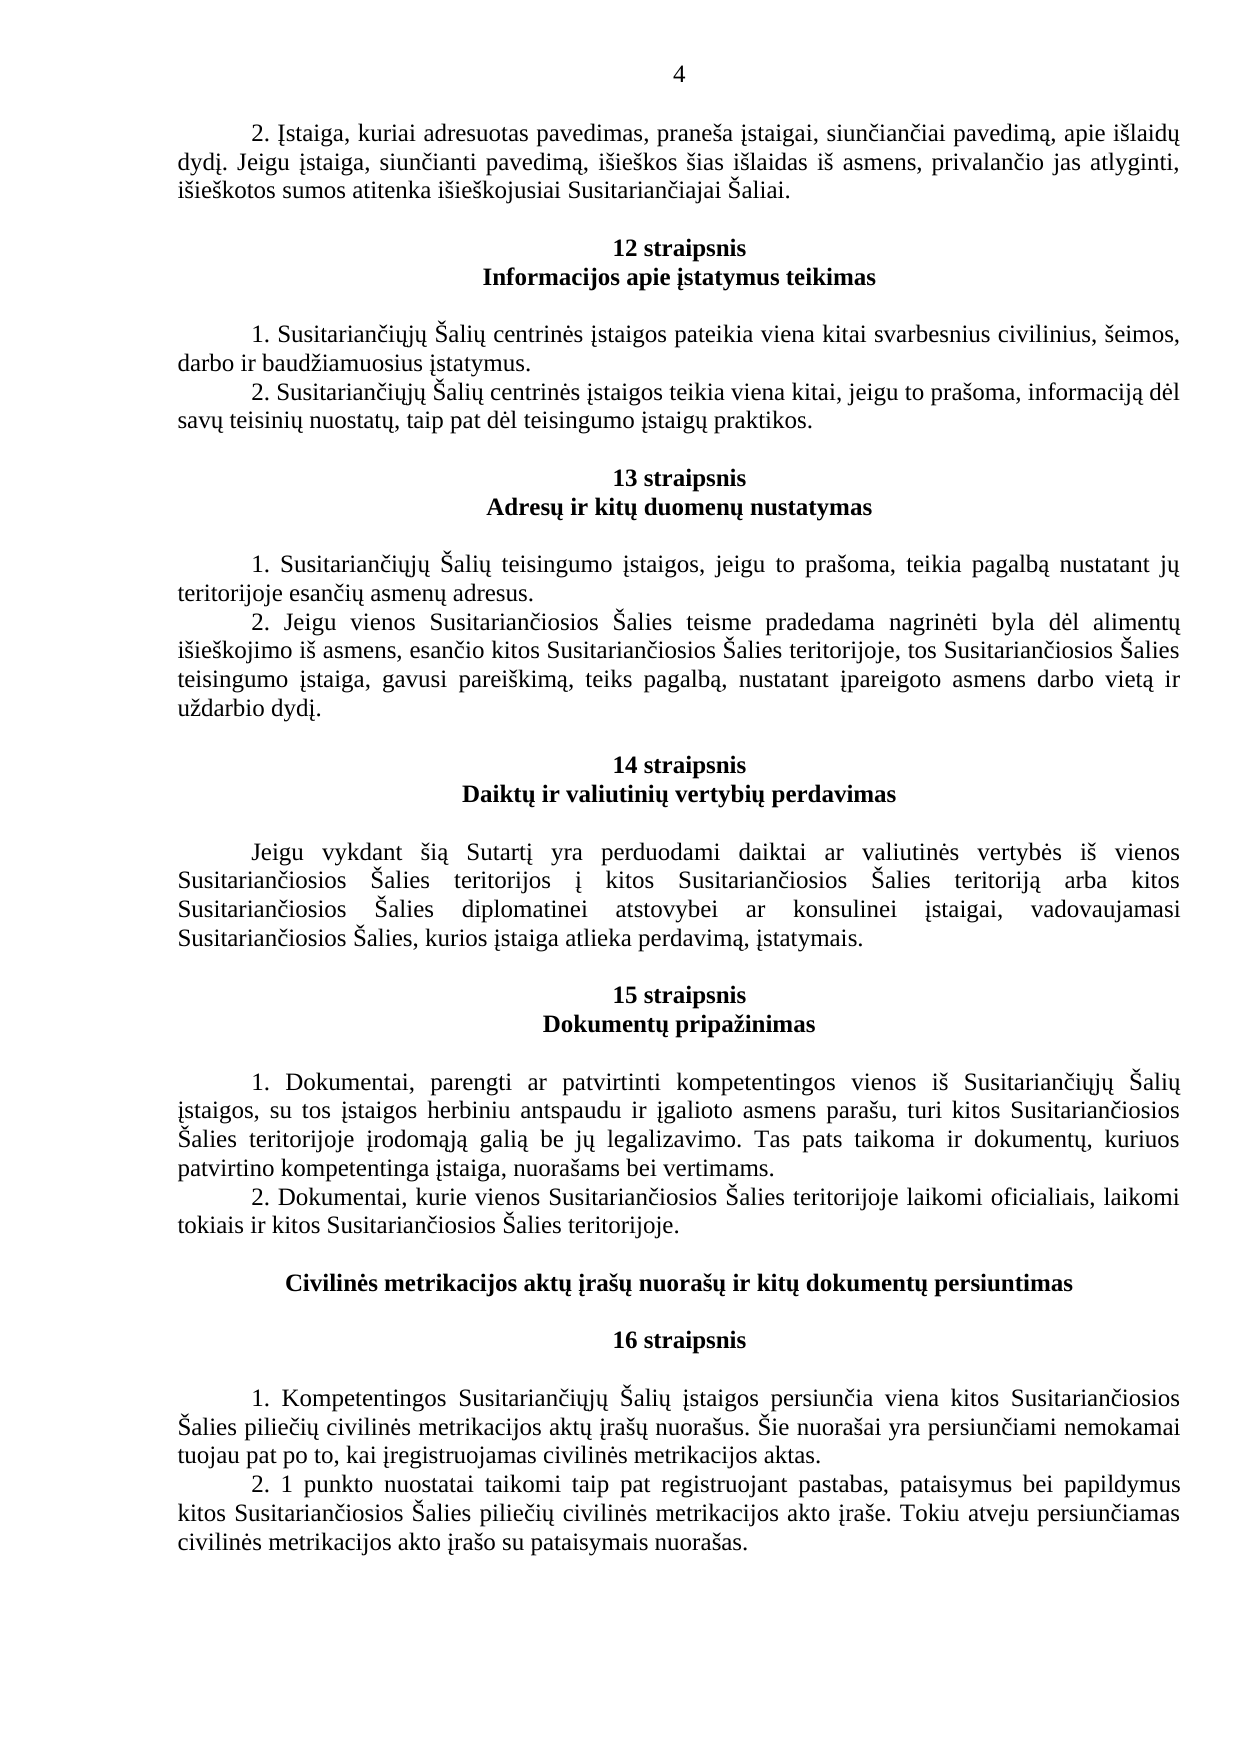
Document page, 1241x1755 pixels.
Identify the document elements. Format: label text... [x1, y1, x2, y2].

text 2. 1 punkto nuostatai taikomi taip pat registruojant pastabas, pataisymus bei papildymus kitos Susitariančiosios Šalies piliečių civilinės metrikacijos akto įraše. Tokiu atveju persiunčiamas civilinės metrikacijos akto įrašo su pataisymais nuorašas. [177, 1469, 1181, 1556]
text 16 straipsnis [177, 1326, 1181, 1354]
text 15 straipsnis [177, 981, 1181, 1009]
text 2. Įstaiga, kuriai adresuotas pavedimas, praneša įstaigai, siunčiančiai pavedimą, apie išlaidų dydį. Jeigu įstaiga, siunčianti pavedimą, išieškos šias išlaidas iš asmens, privalančio jas atlyginti, išieškotos sumos atitenka išieškojusiai Susitariančiajai Šaliai. [177, 118, 1181, 204]
text 1. Susitariančiųjų Šalių teisingumo įstaigos, jeigu to prašoma, teikia pagalbą nustatant jų teritorijoje esančių asmenų adresus. [177, 549, 1181, 607]
text Dokumentų pripažinimas [177, 1009, 1181, 1038]
text 2. Susitariančiųjų Šalių centrinės įstaigos teikia viena kitai, jeigu to prašoma, informaciją dėl savų teisinių nuostatų, taip pat dėl teisingumo įstaigų praktikos. [177, 377, 1181, 434]
text Jeigu vykdant šią Sutartį yra perduodami daiktai ar valiutinės vertybės iš vienos Susitariančiosios Šalies teritorijos į kitos Susitariančiosios Šalies teritoriją arba kitos Susitariančiosios Šalies diplomatinei atstovybei ar konsulinei įstaigai, vadovaujamasi Susitariančiosios Šalies, kurios įstaiga atlieka perdavimą, įstatymais. [177, 837, 1181, 952]
text 14 straipsnis [177, 751, 1181, 779]
text 1. Dokumentai, parengti ar patvirtinti kompetentingos vienos iš Susitariančiųjų Šalių įstaigos, su tos įstaigos herbiniu antspaudu ir įgalioto asmens parašu, turi kitos Susitariančiosios Šalies teritorijoje įrodomąją galią be jų legalizavimo. Tas pats taikoma ir dokumentų, kuriuos patvirtino kompetentinga įstaiga, nuorašams bei vertimams. [177, 1067, 1181, 1182]
text Daiktų ir valiutinių vertybių perdavimas [177, 779, 1181, 808]
text Civilinės metrikacijos aktų įrašų nuorašų ir kitų dokumentų persiuntimas [177, 1268, 1181, 1297]
text Adresų ir kitų duomenų nustatymas [177, 492, 1181, 521]
text 2. Jeigu vienos Susitariančiosios Šalies teisme pradedama nagrinėti byla dėl alimentų išieškojimo iš asmens, esančio kitos Susitariančiosios Šalies teritorijoje, tos Susitariančiosios Šalies teisingumo įstaiga, gavusi pareiškimą, teiks pagalbą, nustatant įpareigoto asmens darbo vietą ir uždarbio dydį. [177, 607, 1181, 722]
text Informacijos apie įstatymus teikimas [177, 262, 1181, 291]
text 12 straipsnis [177, 233, 1181, 262]
text 1. Susitariančiųjų Šalių centrinės įstaigos pateikia viena kitai svarbesnius civilinius, šeimos, darbo ir baudžiamuosius įstatymus. [177, 319, 1181, 377]
text 1. Kompetentingos Susitariančiųjų Šalių įstaigos persiunčia viena kitos Susitariančiosios Šalies piliečių civilinės metrikacijos aktų įrašų nuorašus. Šie nuorašai yra persiunčiami nemokamai tuojau pat po to, kai įregistruojamas civilinės metrikacijos aktas. [177, 1383, 1181, 1469]
text 2. Dokumentai, kurie vienos Susitariančiosios Šalies teritorijoje laikomi oficialiais, laikomi tokiais ir kitos Susitariančiosios Šalies teritorijoje. [177, 1182, 1181, 1239]
text 13 straipsnis [177, 463, 1181, 492]
